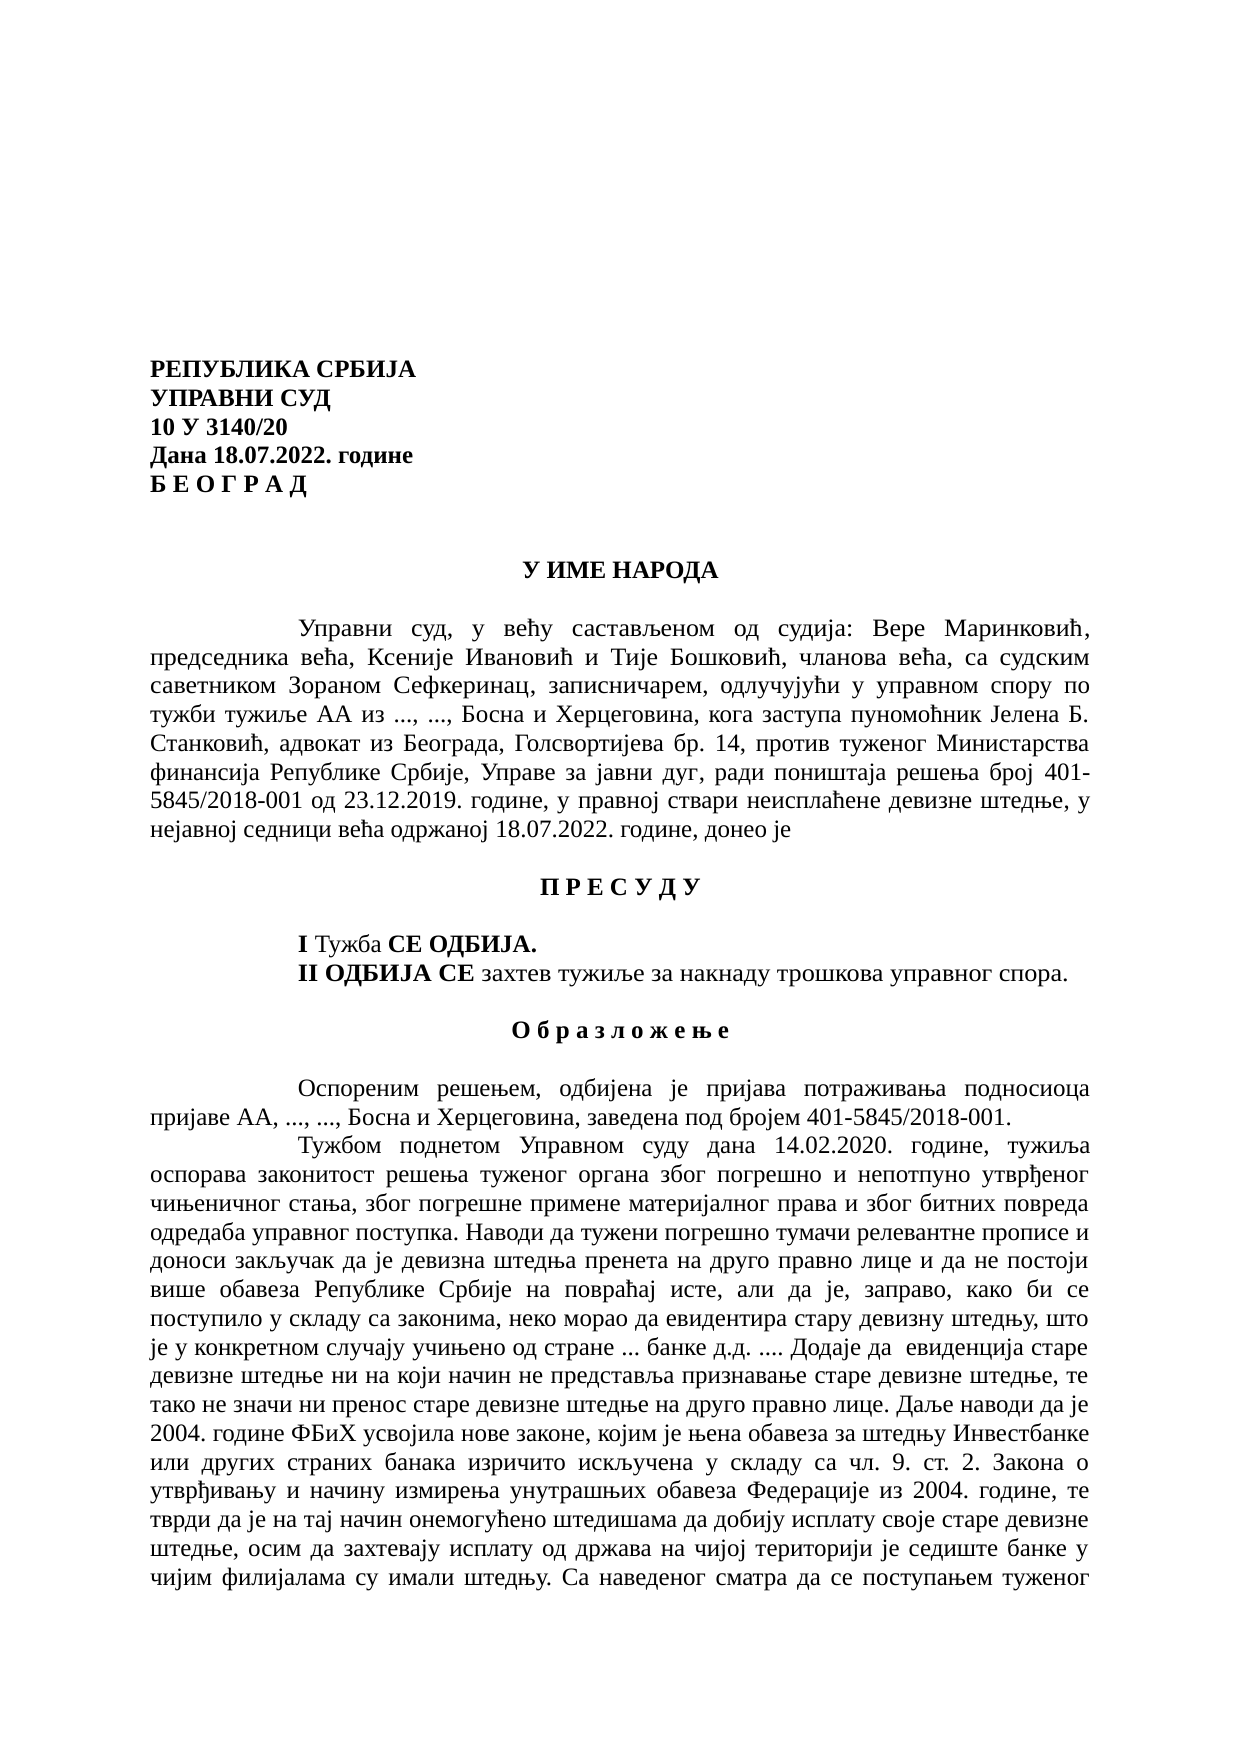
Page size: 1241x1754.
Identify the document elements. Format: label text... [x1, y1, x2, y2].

text УПРАВНИ СУД [150, 383, 1090, 412]
text Оспореним решењем, одбијена је пријава потраживања подносиоца пријаве АА, ..., ..., Босна и Херцеговина, заведена под бројем 401-5845/2018-001. [150, 1073, 1090, 1130]
text У ИМЕ НАРОДА [150, 555, 1090, 584]
text II ОДБИЈА СЕ захтев тужиље за накнаду трошкова управног спора. [150, 958, 1090, 987]
text I Тужба СЕ ОДБИЈА. [150, 929, 1090, 958]
text РЕПУБЛИКА СРБИЈА [150, 148, 1090, 383]
text 10 У 3140/20 [150, 412, 1090, 440]
text Управни суд, у већу састављеном од судија: Вере Маринковић, председника већа, Ксеније Ивановић и Тије Бошковић, чланова већа, са судским саветником Зораном Сефкеринац, записничарем, одлучујући у управном спору по тужби тужиље АА из ..., ..., Босна и Херцеговина, кога заступа пуномоћник Јелена Б. Станковић, адвокат из Београда, Голсвортијева бр. 14, против туженог Министарства финансија Републике Србије, Управе за јавни дуг, ради поништаја решења број 401-5845/2018-001 од 23.12.2019. године, у правној ствари неисплаћене девизне штедње, у нејавној седници већа одржаној 18.07.2022. године, донео је [150, 613, 1090, 843]
text П Р Е С У Д У [150, 872, 1090, 900]
text Дана 18.07.2022. године [150, 440, 1090, 469]
text Б Е О Г Р А Д [150, 469, 1090, 498]
text О б р а з л о ж е њ е [150, 1015, 1090, 1044]
text Тужбом поднетом Управном суду дана 14.02.2020. године, тужиља оспорава законитост решења туженог органа због погрешно и непотпуно утврђеног чињеничног стања, због погрешне примене материјалног права и због битних повреда одредаба управног поступка. Наводи да тужени погрешно тумачи релевантне прописе и доноси закључак да је девизна штедња пренета на друго правно лице и да не постоји више обавеза Републике Србије на повраћај исте, али да је, заправо, како би се поступило у складу са законима, неко морао да евидентира стару девизну штедњу, што је у конкретном случају учињено од стране ... банке д.д. .... Додаје да евиденција старе девизне штедње ни на који начин не представља признавање старе девизне штедње, те тако не значи ни пренос старе девизне штедње на друго правно лице. Даље наводи да је 2004. године ФБиХ усвојила нове законе, којим је њена обавеза за штедњу Инвестбанке или других страних банака изричито искључена у складу са чл. 9. ст. 2. Закона о утврђивању и начину измирења унутрашњих обавеза Федерације из 2004. године, те тврди да је на тај начин онемогућено штедишама да добију исплату своје старе девизне штедње, осим да захтевају исплату од држава на чијој територији је седиште банке у чијим филијалама су имали штедњу. Са наведеног сматра да се поступањем туженог [150, 1130, 1090, 1590]
